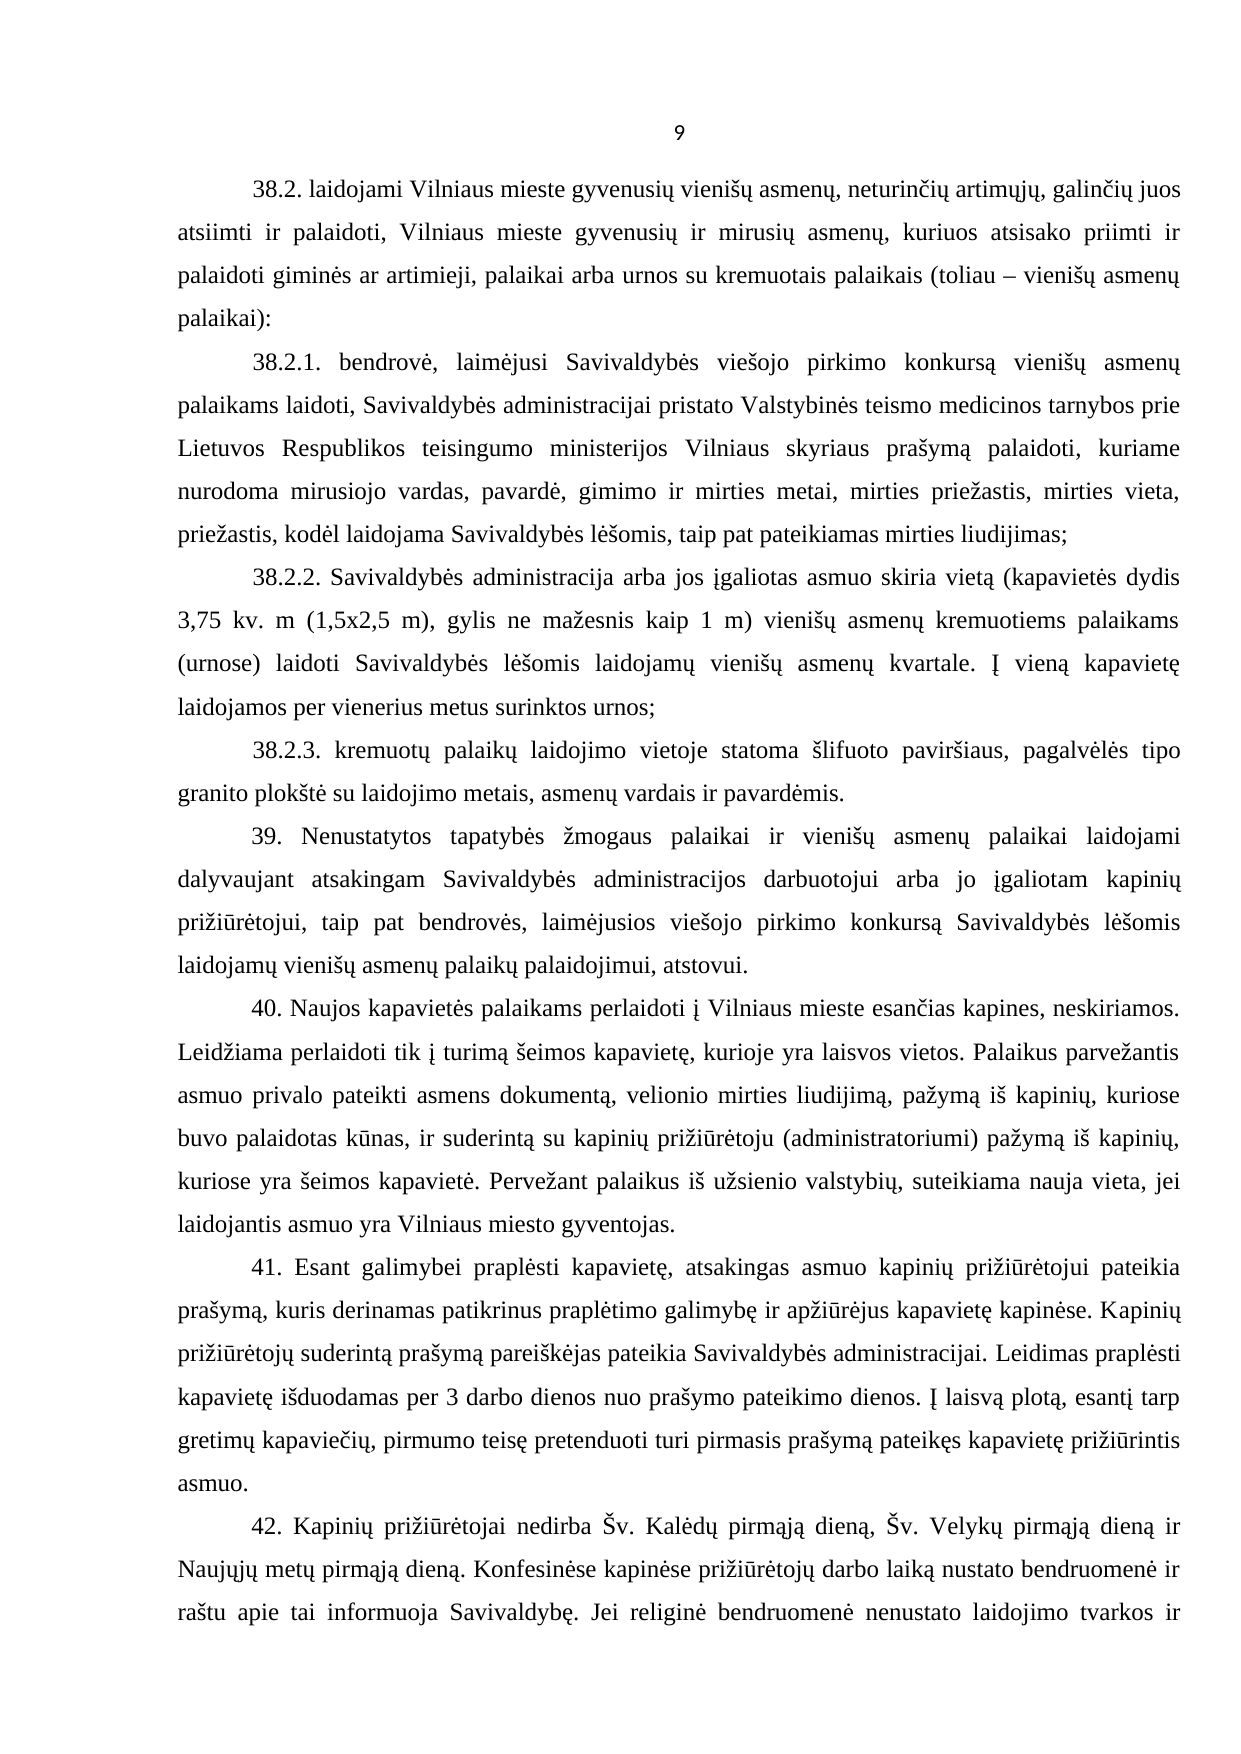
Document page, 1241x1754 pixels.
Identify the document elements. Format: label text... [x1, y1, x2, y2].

text 38.2.1. bendrovė, laimėjusi Savivaldybės viešojo pirkimo konkursą vienišų asmenų palaikams laidoti, Savivaldybės administracijai pristato Valstybinės teismo medicinos tarnybos prie Lietuvos Respublikos teisingumo ministerijos Vilniaus skyriaus prašymą palaidoti, kuriame nurodoma mirusiojo vardas, pavardė, gimimo ir mirties metai, mirties priežastis, mirties vieta, priežastis, kodėl laidojama Savivaldybės lėšomis, taip pat pateikiamas mirties liudijimas; [177, 347, 1181, 548]
text 39. Nenustatytos tapatybės žmogaus palaikai ir vienišų asmenų palaikai laidojami dalyvaujant atsakingam Savivaldybės administracijos darbuotojui arba jo įgaliotam kapinių prižiūrėtojui, taip pat bendrovės, laimėjusios viešojo pirkimo konkursą Savivaldybės lėšomis laidojamų vienišų asmenų palaikų palaidojimui, atstovui. [177, 821, 1181, 979]
text 38.2. laidojami Vilniaus mieste gyvenusių vienišų asmenų, neturinčių artimųjų, galinčių juos atsiimti ir palaidoti, Vilniaus mieste gyvenusių ir mirusių asmenų, kuriuos atsisako priimti ir palaidoti giminės ar artimieji, palaikai arba urnos su kremuotais palaikais (toliau – vienišų asmenų palaikai): [177, 174, 1181, 332]
text 42. Kapinių prižiūrėtojai nedirba Šv. Kalėdų pirmąją dieną, Šv. Velykų pirmąją dieną ir Naujųjų metų pirmąją dieną. Konfesinėse kapinėse prižiūrėtojų darbo laiką nustato bendruomenė ir raštu apie tai informuoja Savivaldybę. Jei religinė bendruomenė nenustato laidojimo tvarkos ir [177, 1511, 1181, 1626]
text 40. Naujos kapavietės palaikams perlaidoti į Vilniaus mieste esančias kapines, neskiriamos. Leidžiama perlaidoti tik į turimą šeimos kapavietę, kurioje yra laisvos vietos. Palaikus parvežantis asmuo privalo pateikti asmens dokumentą, velionio mirties liudijimą, pažymą iš kapinių, kuriose buvo palaidotas kūnas, ir suderintą su kapinių prižiūrėtoju (administratoriumi) pažymą iš kapinių, kuriose yra šeimos kapavietė. Pervežant palaikus iš užsienio valstybių, suteikiama nauja vieta, jei laidojantis asmuo yra Vilniaus miesto gyventojas. [177, 993, 1181, 1238]
text 41. Esant galimybei praplėsti kapavietę, atsakingas asmuo kapinių prižiūrėtojui pateikia prašymą, kuris derinamas patikrinus praplėtimo galimybę ir apžiūrėjus kapavietę kapinėse. Kapinių prižiūrėtojų suderintą prašymą pareiškėjas pateikia Savivaldybės administracijai. Leidimas praplėsti kapavietę išduodamas per 3 darbo dienos nuo prašymo pateikimo dienos. Į laisvą plotą, esantį tarp gretimų kapaviečių, pirmumo teisę pretenduoti turi pirmasis prašymą pateikęs kapavietę prižiūrintis asmuo. [177, 1252, 1181, 1497]
text 38.2.3. kremuotų palaikų laidojimo vietoje statoma šlifuoto paviršiaus, pagalvėlės tipo granito plokštė su laidojimo metais, asmenų vardais ir pavardėmis. [177, 735, 1181, 807]
text 38.2.2. Savivaldybės administracija arba jos įgaliotas asmuo skiria vietą (kapavietės dydis 3,75 kv. m (1,5x2,5 m), gylis ne mažesnis kaip 1 m) vienišų asmenų kremuotiems palaikams (urnose) laidoti Savivaldybės lėšomis laidojamų vienišų asmenų kvartale. Į vieną kapavietę laidojamos per vienerius metus surinktos urnos; [177, 562, 1181, 720]
